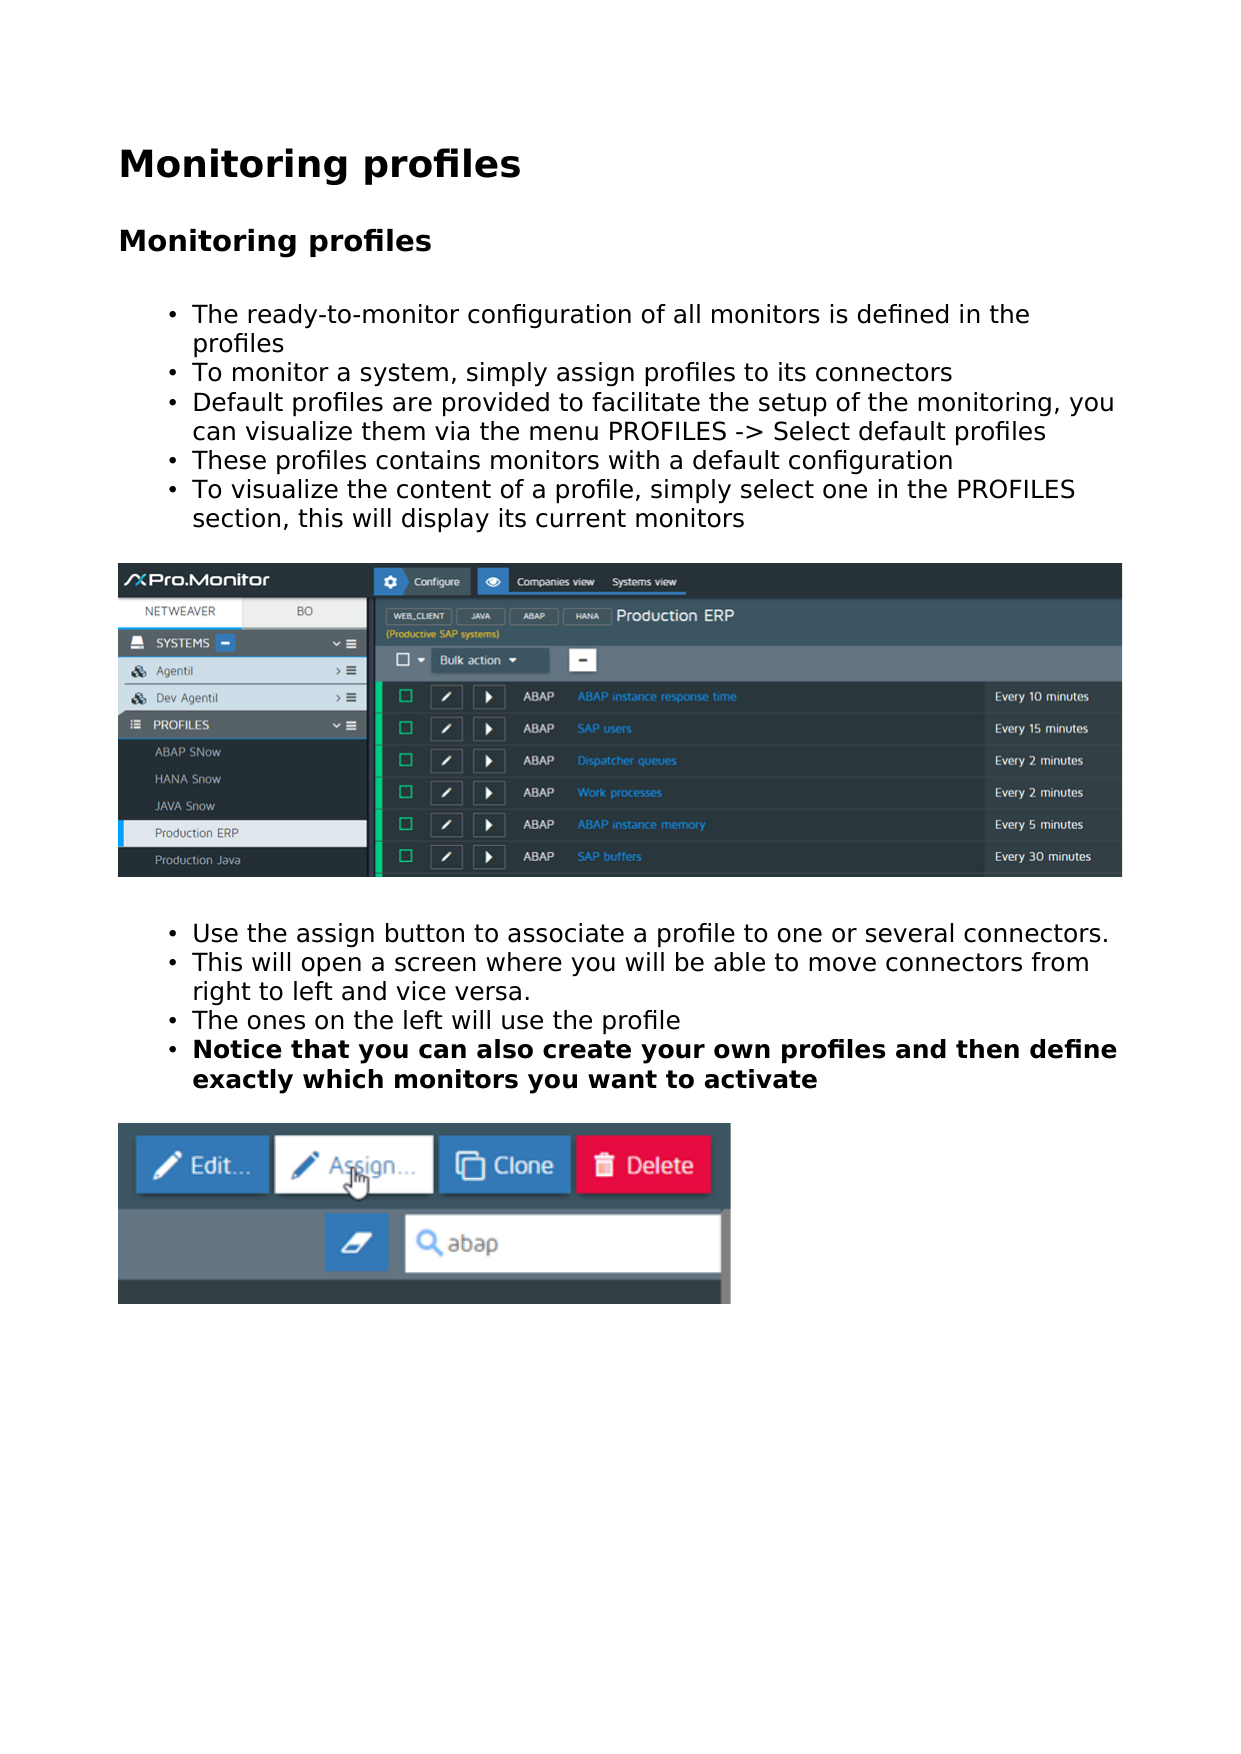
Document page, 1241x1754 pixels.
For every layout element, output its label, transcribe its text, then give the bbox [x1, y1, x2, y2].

list This will open a screen where you will be able to move connectors from right to left and vice versa. [177, 948, 1122, 1006]
subtitle Monitoring profiles [118, 143, 1122, 187]
list Default profiles are provided to facilitate the setup of the monitoring, you can visualize them via the menu PROFILES -> Select default profiles [177, 388, 1122, 446]
list To visualize the content of a profile, simply select one in the PROFILES section, this will display its current monitors [177, 475, 1122, 533]
list Use the assign button to associate a profile to one or several connectors. [177, 919, 1122, 948]
list The ones on the left will use the profile [177, 1006, 1122, 1036]
subtitle Monitoring profiles [118, 224, 1122, 258]
picture [118, 563, 1123, 877]
list To monitor a system, simply assign profiles to its connectors [177, 358, 1122, 388]
list These profiles contains monitors with a default configuration [177, 446, 1122, 475]
list The ready-to-monitor configuration of all monitors is defined in the profiles [177, 300, 1122, 358]
list Notice that you can also create your own profiles and then define exactly which monitors you want to activate [177, 1036, 1122, 1094]
picture [118, 1123, 731, 1304]
